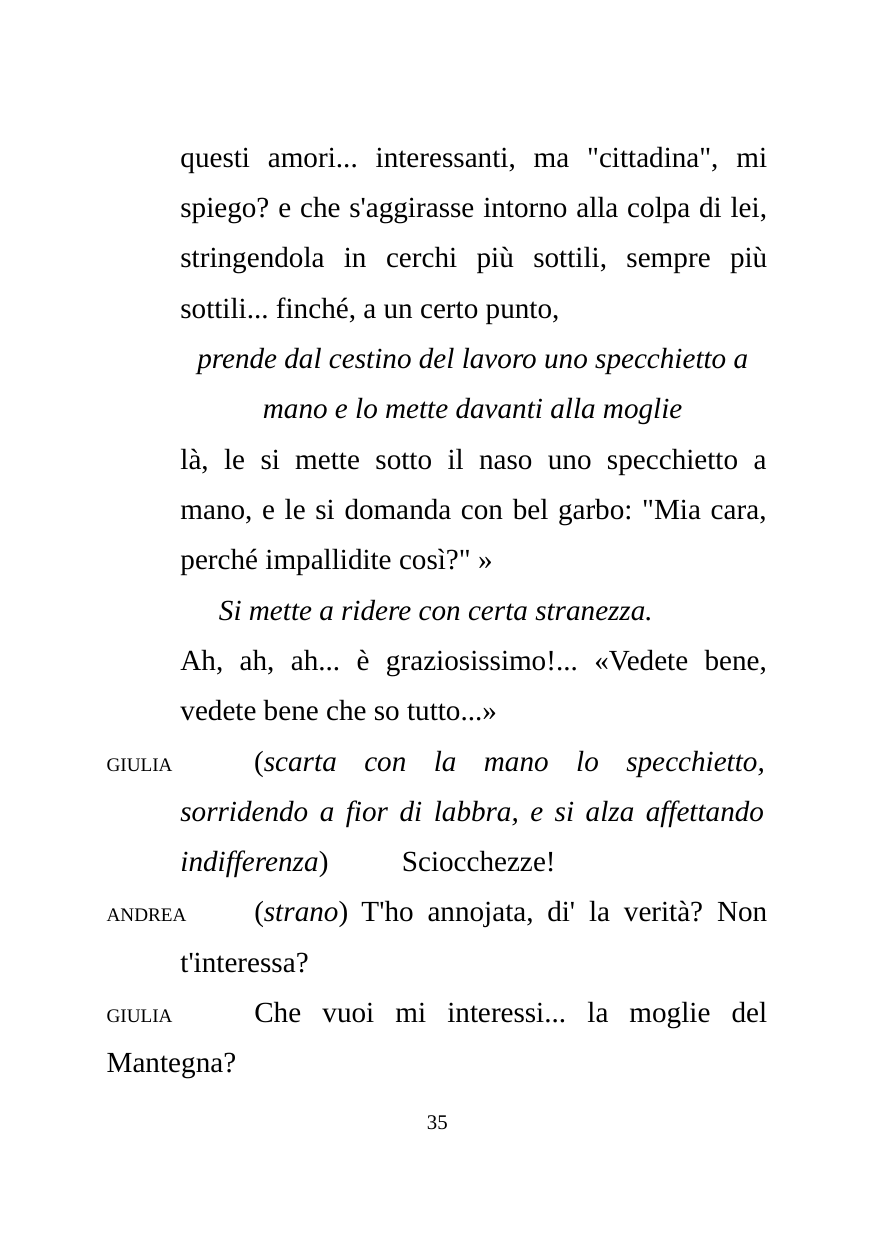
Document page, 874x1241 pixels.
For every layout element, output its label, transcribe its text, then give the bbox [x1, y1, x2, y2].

text là, le si mette sotto il naso uno specchietto a mano, e le si domanda con bel garbo: "Mia cara, perché impallidite così?" » [180, 442, 768, 576]
text andrea (strano) T'ho annojata, di' la verità? Non t'interessa? [106, 894, 768, 978]
text giulia Che vuoi mi interessi... la moglie del Mantegna? [106, 995, 768, 1079]
text prende dal cestino del lavoro uno specchietto a mano e lo mette davanti alla moglie [180, 341, 768, 425]
text Ah, ah, ah... è graziosissimo!... «Vedete bene, vedete bene che so tutto...» [180, 643, 768, 727]
text questi amori... interessanti, ma "cittadina", mi spiego? e che s'aggirasse intorno alla colpa di lei, stringendola in cerchi più sottili, sempre più sottili... finché, a un certo punto, [180, 140, 768, 324]
text Si mette a ridere con certa stranezza. [106, 593, 768, 626]
text giulia (scarta con la mano lo specchietto, sorridendo a fior di labbra, e si alza affettando indifferenza) Sciocchezze! [106, 744, 768, 878]
